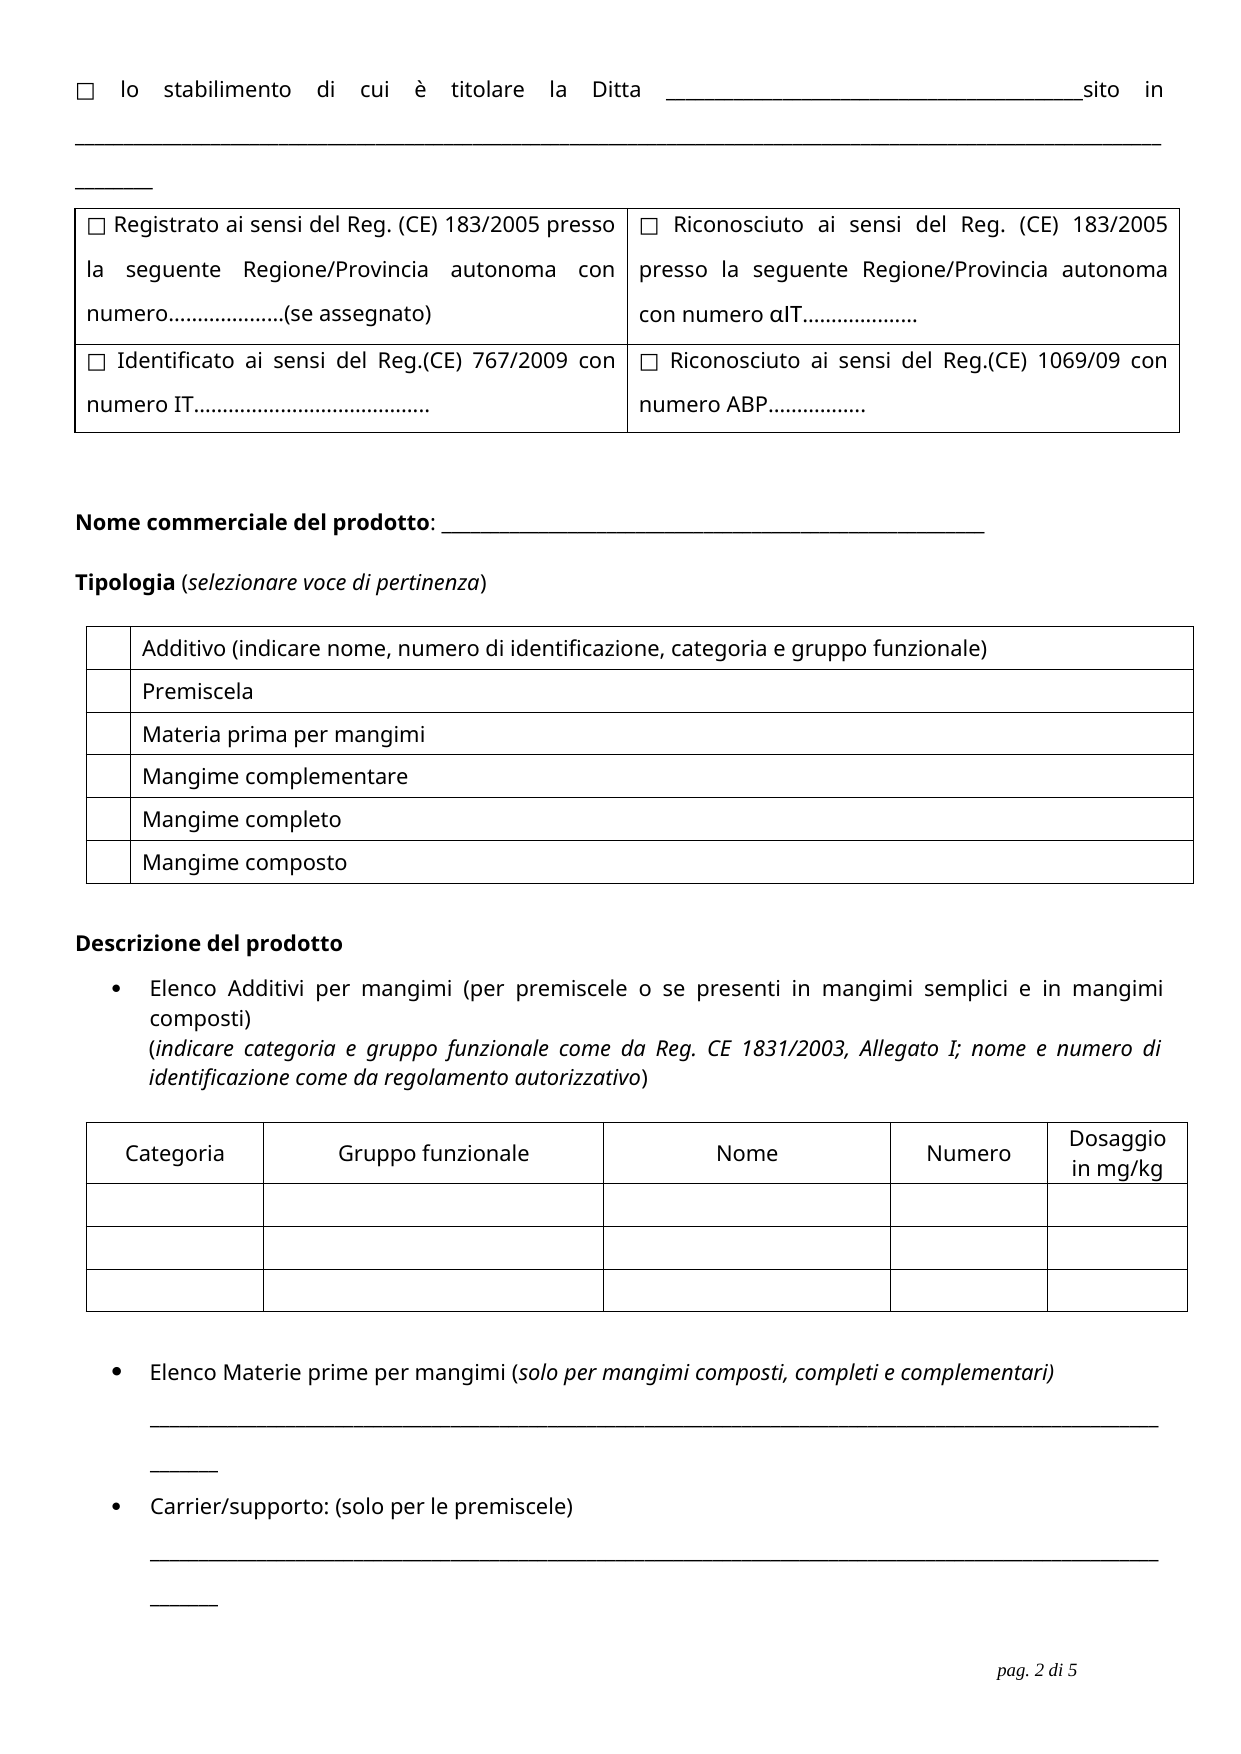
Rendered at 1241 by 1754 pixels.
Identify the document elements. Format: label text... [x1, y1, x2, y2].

table_cell [264, 1184, 603, 1226]
table_cell Mangime composto [131, 841, 1193, 882]
table_cell [1048, 1227, 1187, 1269]
table_cell [87, 1227, 263, 1269]
table_cell Premiscela [131, 670, 1193, 712]
table_header [87, 627, 130, 669]
table_cell [891, 1270, 1047, 1311]
text Descrizione del prodotto [75, 928, 1165, 958]
table_cell [87, 1184, 263, 1226]
list Elenco Materie prime per mangimi (solo per mangimi composti, completi e complementari) [112, 1357, 1165, 1386]
table_header □ Registrato ai sensi del Reg. (CE) 183/2005 presso la seguente Regione/Provincia autonoma con numero…………..……(se assegnato) [76, 209, 627, 343]
text (indicare categoria e gruppo funzionale come da Reg. CE 1831/2003, Allegato I; nome e numero di identificazione come da regolamento autorizzativo) [149, 1032, 1165, 1092]
table_cell [604, 1270, 890, 1311]
list Elenco Additivi per mangimi (per premiscele o se presenti in mangimi semplici e in mangimi composti) [112, 973, 1165, 1032]
table_header Categoria [87, 1123, 263, 1183]
table_header □ Riconosciuto ai sensi del Reg. (CE) 183/2005 presso la seguente Regione/Provincia autonoma con numero αIT…………..…… [628, 209, 1179, 343]
table_cell □ Identificato ai sensi del Reg.(CE) 767/2009 con numero IT………………………………….. [76, 345, 627, 432]
table_cell □ Riconosciuto ai sensi del Reg.(CE) 1069/09 con numero ABP…………….. [628, 345, 1179, 432]
text Tipologia (selezionare voce di pertinenza) [75, 567, 1165, 596]
table_cell Materia prima per mangimi [131, 713, 1193, 754]
text _______________________________________________________________________________________________________________ [150, 1535, 1165, 1610]
table_header Dosaggio in mg/kg [1048, 1123, 1187, 1183]
table_cell [1048, 1270, 1187, 1311]
table_cell [891, 1227, 1047, 1269]
table_header Nome [604, 1123, 890, 1183]
table_cell [87, 713, 130, 754]
table_header Gruppo funzionale [264, 1123, 603, 1183]
text □ lo stabilimento di cui è titolare la Ditta ___________________________________________sito in ________________________________________________________________________________________________________________________ [75, 74, 1165, 193]
table_cell [87, 1270, 263, 1311]
list Carrier/supporto: (solo per le premiscele) [112, 1491, 1165, 1520]
table_cell [87, 841, 130, 882]
table_cell [87, 755, 130, 797]
table_cell [87, 670, 130, 712]
table_cell Mangime complementare [131, 755, 1193, 797]
table_header Additivo (indicare nome, numero di identificazione, categoria e gruppo funzionale) [131, 627, 1193, 669]
table_cell [1048, 1184, 1187, 1226]
table_cell [264, 1270, 603, 1311]
table_cell Mangime completo [131, 798, 1193, 840]
table_cell [264, 1227, 603, 1269]
table_cell [87, 798, 130, 840]
table_cell [891, 1184, 1047, 1226]
table_header Numero [891, 1123, 1047, 1183]
table_cell [604, 1184, 890, 1226]
table_cell [604, 1227, 890, 1269]
text _______________________________________________________________________________________________________________ [150, 1401, 1165, 1476]
text Nome commerciale del prodotto: ________________________________________________________ [75, 507, 1165, 537]
